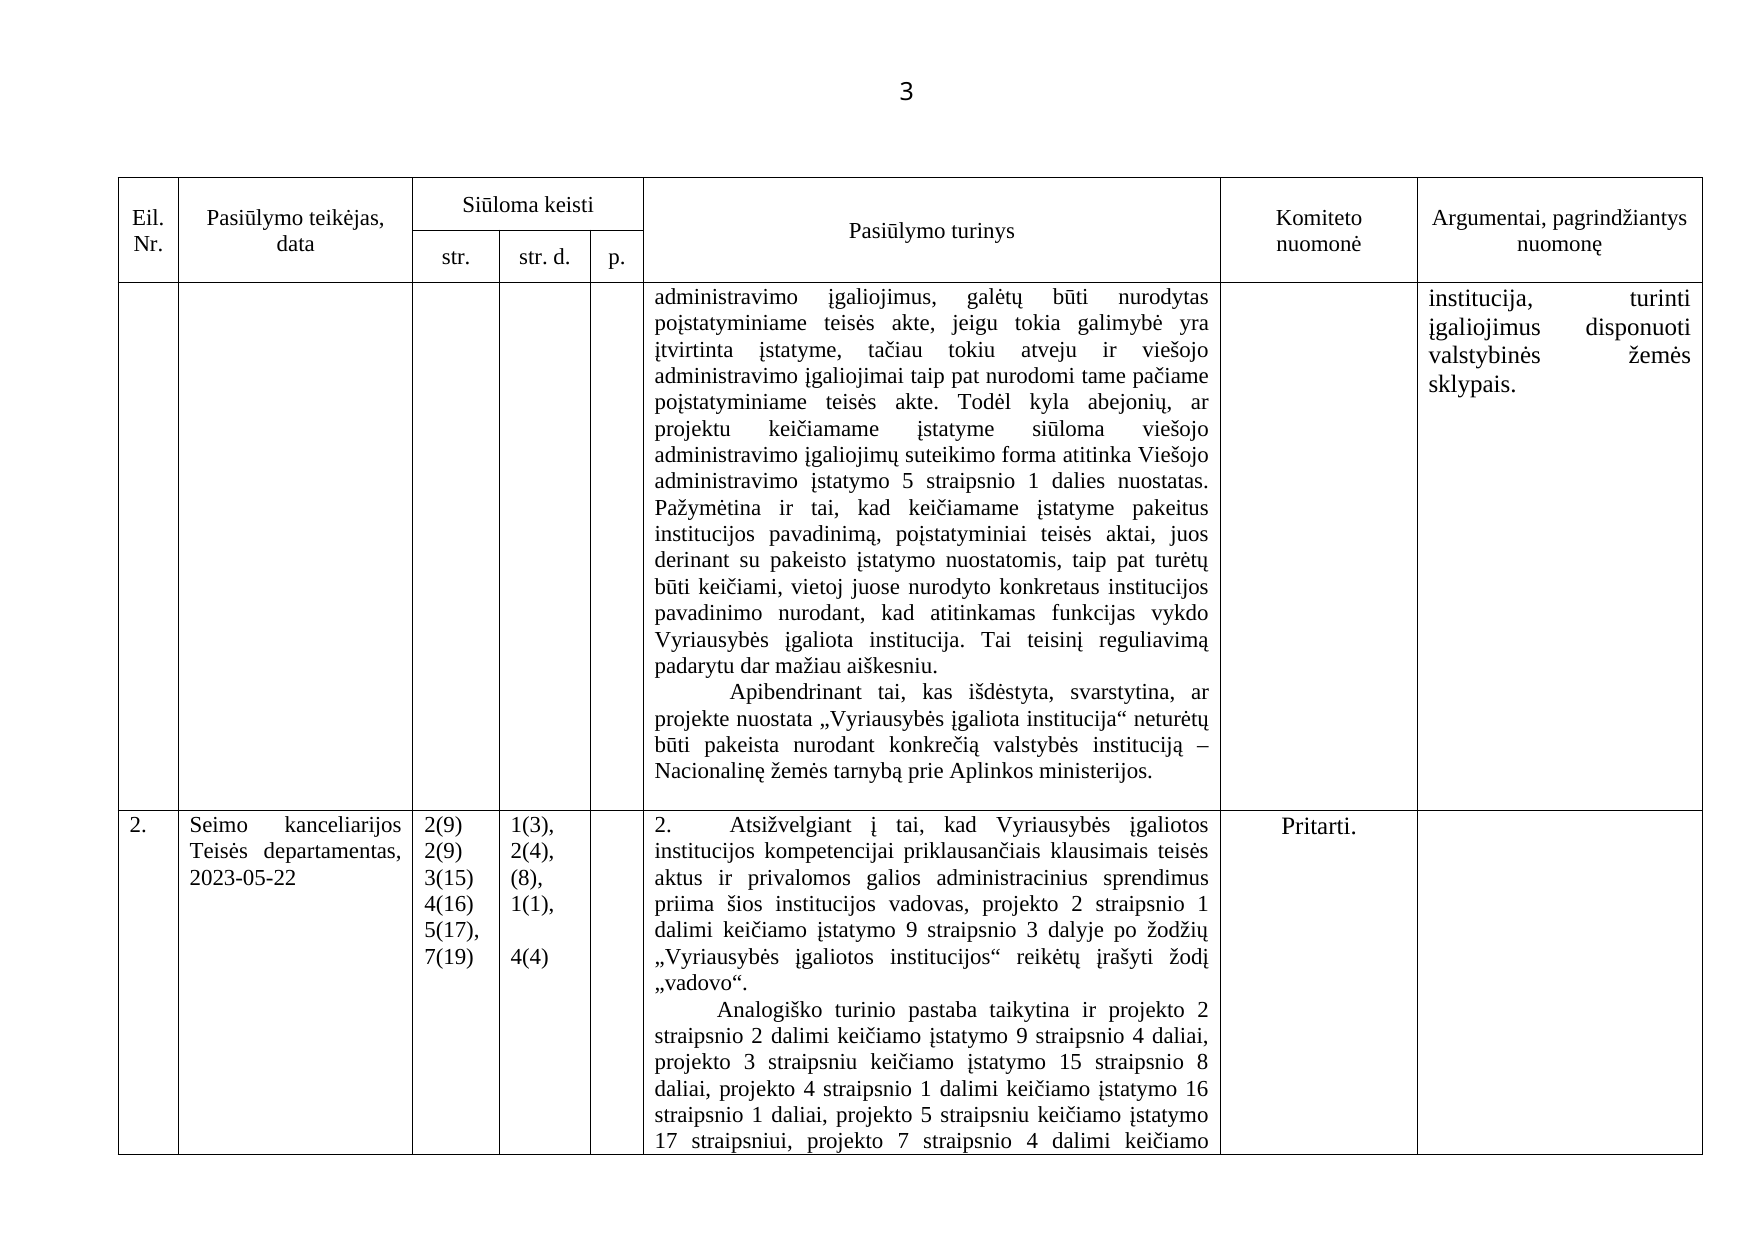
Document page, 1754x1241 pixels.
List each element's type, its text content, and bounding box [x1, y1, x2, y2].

table_header Pasiūlymo teikėjas, data [179, 178, 412, 282]
table_cell 2. [119, 811, 178, 1154]
table_cell 2(9) 2(9) 3(15) 4(16) 5(17), 7(19) [413, 811, 499, 1154]
table_cell [1221, 283, 1417, 810]
table_cell [413, 283, 499, 810]
table_cell [591, 283, 643, 810]
table_cell [1418, 811, 1702, 1154]
table_cell institucija, turinti įgaliojimus disponuoti valstybinės žemės sklypais. [1418, 283, 1702, 810]
table_header Argumentai, pagrindžiantys nuomonę [1418, 178, 1702, 282]
table_header Pasiūlymo turinys [644, 178, 1220, 282]
table_cell Pritarti. [1221, 811, 1417, 1154]
table_cell str. d. [500, 231, 590, 282]
table_header Eil. Nr. [119, 178, 178, 282]
table_cell administravimo įgaliojimus, galėtų būti nurodytas poįstatyminiame teisės akte, jeigu tokia galimybė yra įtvirtinta įstatyme, tačiau tokiu atveju ir viešojo administravimo įgaliojimai taip pat nurodomi tame pačiame poįstatyminiame teisės akte. Todėl kyla abejonių, ar projektu keičiamame įstatyme siūloma viešojo administravimo įgaliojimų suteikimo forma atitinka Viešojo administravimo įstatymo 5 straipsnio 1 dalies nuostatas. Pažymėtina ir tai, kad keičiamame įstatyme pakeitus institucijos pavadinimą, poįstatyminiai teisės aktai, juos derinant su pakeisto įstatymo nuostatomis, taip pat turėtų būti keičiami, vietoj juose nurodyto konkretaus institucijos pavadinimo nurodant, kad atitinkamas funkcijas vykdo Vyriausybės įgaliota institucija. Tai teisinį reguliavimą padarytu dar mažiau aiškesniu. Apibendrinant tai, kas išdėstyta, svarstytina, ar projekte nuostata „Vyriausybės įgaliota institucija“ neturėtų būti pakeista nurodant konkrečią valstybės instituciją – Nacionalinę žemės tarnybą prie Aplinkos ministerijos. [644, 283, 1220, 810]
table_cell 2. Atsižvelgiant į tai, kad Vyriausybės įgaliotos institucijos kompetencijai priklausančiais klausimais teisės aktus ir privalomos galios administracinius sprendimus priima šios institucijos vadovas, projekto 2 straipsnio 1 dalimi keičiamo įstatymo 9 straipsnio 3 dalyje po žodžių „Vyriausybės įgaliotos institucijos“ reikėtų įrašyti žodį „vadovo“. Analogiško turinio pastaba taikytina ir projekto 2 straipsnio 2 dalimi keičiamo įstatymo 9 straipsnio 4 daliai, projekto 3 straipsniu keičiamo įstatymo 15 straipsnio 8 daliai, projekto 4 straipsnio 1 dalimi keičiamo įstatymo 16 straipsnio 1 daliai, projekto 5 straipsniu keičiamo įstatymo 17 straipsniui, projekto 7 straipsnio 4 dalimi keičiamo [644, 811, 1220, 1154]
table_header Siūloma keisti [413, 178, 643, 229]
table_cell [179, 283, 412, 810]
table_header Komiteto nuomonė [1221, 178, 1417, 282]
table_cell 1(3), 2(4), (8), 1(1), 4(4) [500, 811, 590, 1154]
table_cell [119, 283, 178, 810]
table_cell p. [591, 231, 643, 282]
table_cell str. [413, 231, 499, 282]
table_cell [591, 811, 643, 1154]
table_cell Seimo kanceliarijos Teisės departamentas, 2023-05-22 [179, 811, 412, 1154]
table_cell [500, 283, 590, 810]
